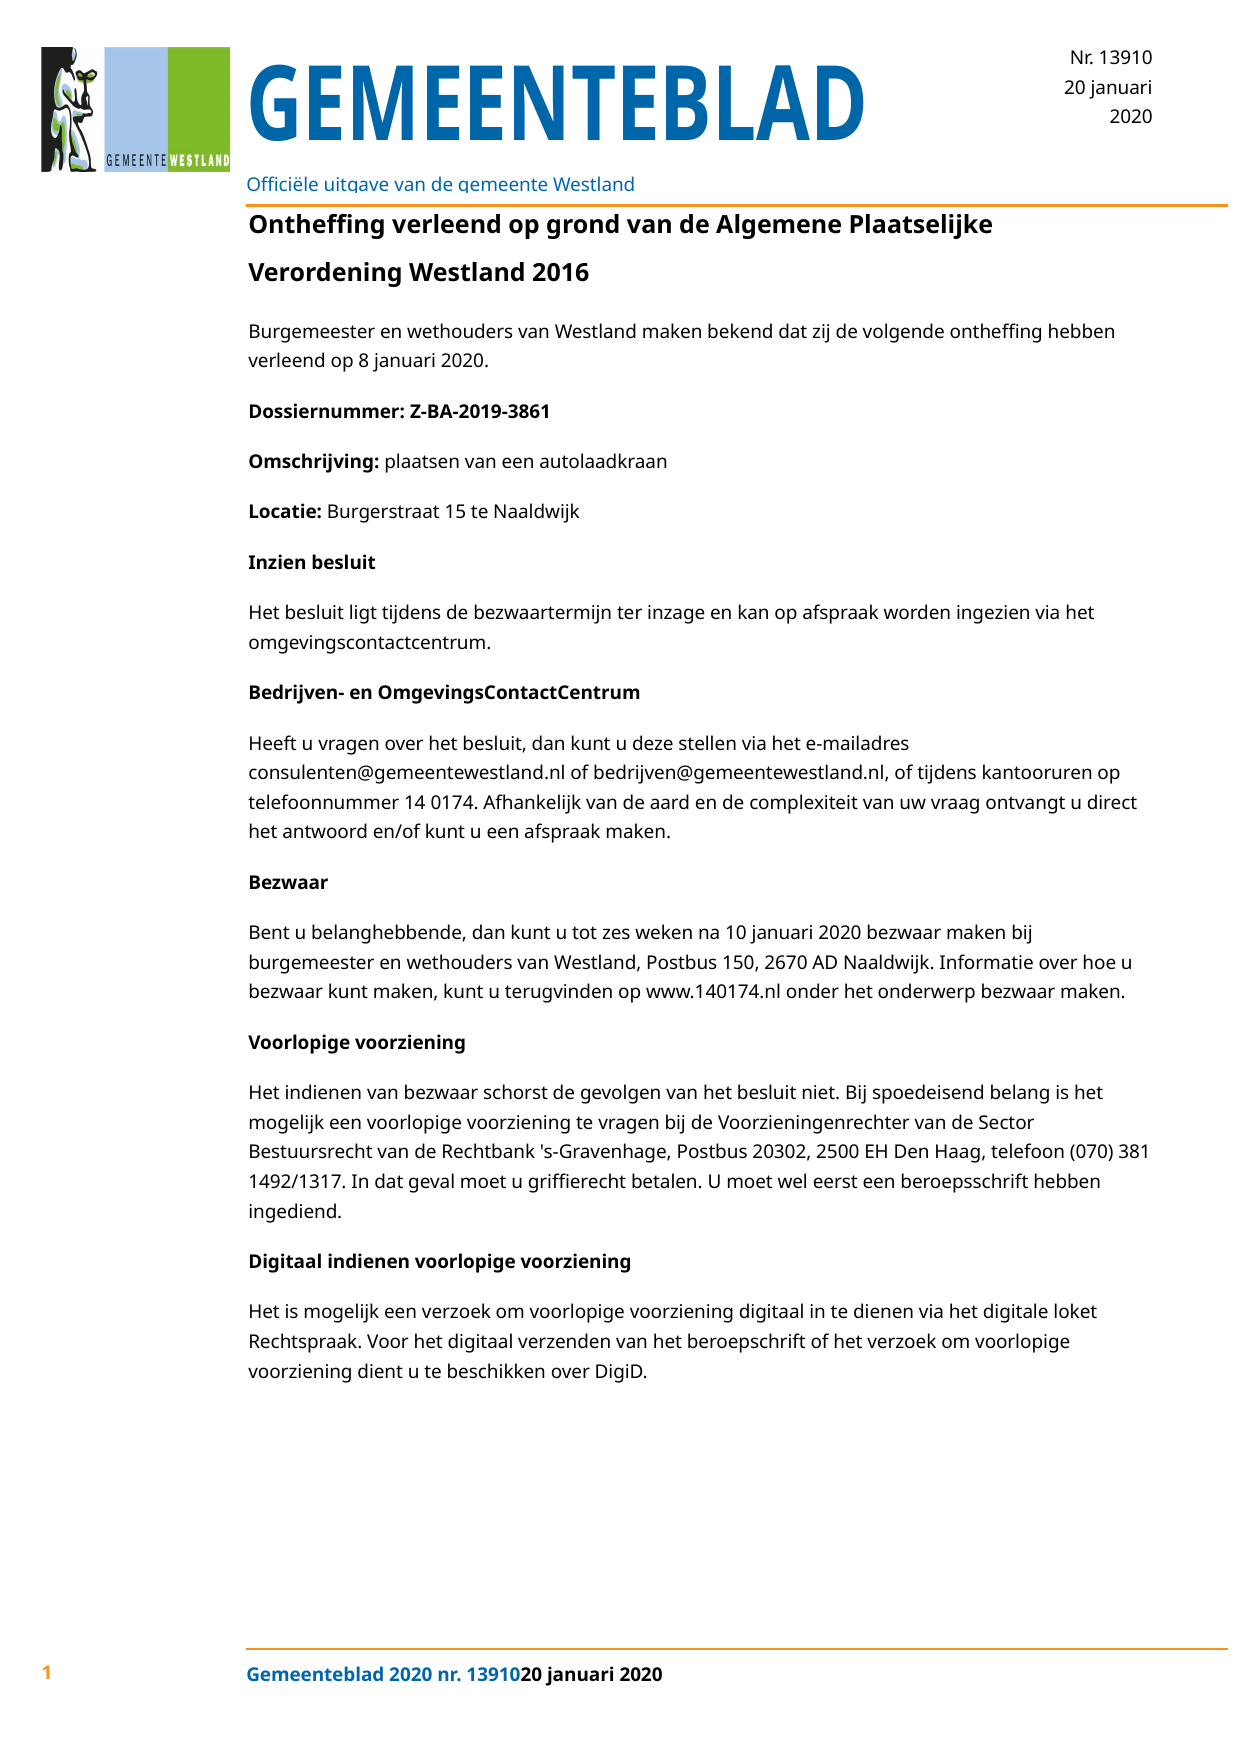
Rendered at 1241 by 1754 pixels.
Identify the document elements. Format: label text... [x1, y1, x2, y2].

text Digitaal indienen voorlopige voorziening [248, 1248, 1152, 1274]
text Het is mogelijk een verzoek om voorlopige voorziening digitaal in te dienen via het digitale loket Rechtspraak. Voor het digitaal verzenden van het beroepschrift of het verzoek om voorlopige voorziening dient u te beschikken over DigiD. [248, 1299, 1152, 1384]
text Bedrijven- en OmgevingsContactCentrum [248, 679, 1152, 705]
text Inzien besluit [248, 549, 1152, 575]
text Locatie: Burgerstraat 15 te Naaldwijk [248, 499, 1152, 524]
picture [41, 47, 231, 172]
text Burgemeester en wethouders van Westland maken bekend dat zij de volgende ontheffing hebben verleend op 8 januari 2020. [248, 318, 1152, 373]
text Het besluit ligt tijdens de bezwaartermijn ter inzage en kan op afspraak worden ingezien via het omgevingscontactcentrum. [248, 599, 1152, 655]
text Ontheffing verleend op grond van de Algemene Plaatselijke Verordening Westland 2016 [248, 207, 1152, 288]
text Bent u belanghebbende, dan kunt u tot zes weken na 10 januari 2020 bezwaar maken bij burgemeester en wethouders van Westland, Postbus 150, 2670 AD Naaldwijk. Informatie over hoe u bezwaar kunt maken, kunt u terugvinden op www.140174.nl onder het onderwerp bezwaar maken. [248, 919, 1152, 1004]
text Heeft u vragen over het besluit, dan kunt u deze stellen via het e-mailadres consulenten@gemeentewestland.nl of bedrijven@gemeentewestland.nl, of tijdens kantooruren op telefoonnummer 14 0174. Afhankelijk van de aard en de complexiteit van uw vraag ontvangt u direct het antwoord en/of kunt u een afspraak maken. [248, 730, 1152, 844]
text Dossiernummer: Z-BA-2019-3861 [248, 398, 1152, 424]
text Bezwaar [248, 869, 1152, 895]
text Voorlopige voorziening [248, 1029, 1152, 1055]
text Het indienen van bezwaar schorst de gevolgen van het besluit niet. Bij spoedeisend belang is het mogelijk een voorlopige voorziening te vragen bij de Voorzieningenrechter van de Sector Bestuursrecht van de Rechtbank 's-Gravenhage, Postbus 20302, 2500 EH Den Haag, telefoon (070) 381 1492/1317. In dat geval moet u griffierecht betalen. U moet wel eerst een beroepsschrift hebben ingediend. [248, 1079, 1152, 1224]
text Omschrijving: plaatsen van een autolaadkraan [248, 448, 1152, 474]
